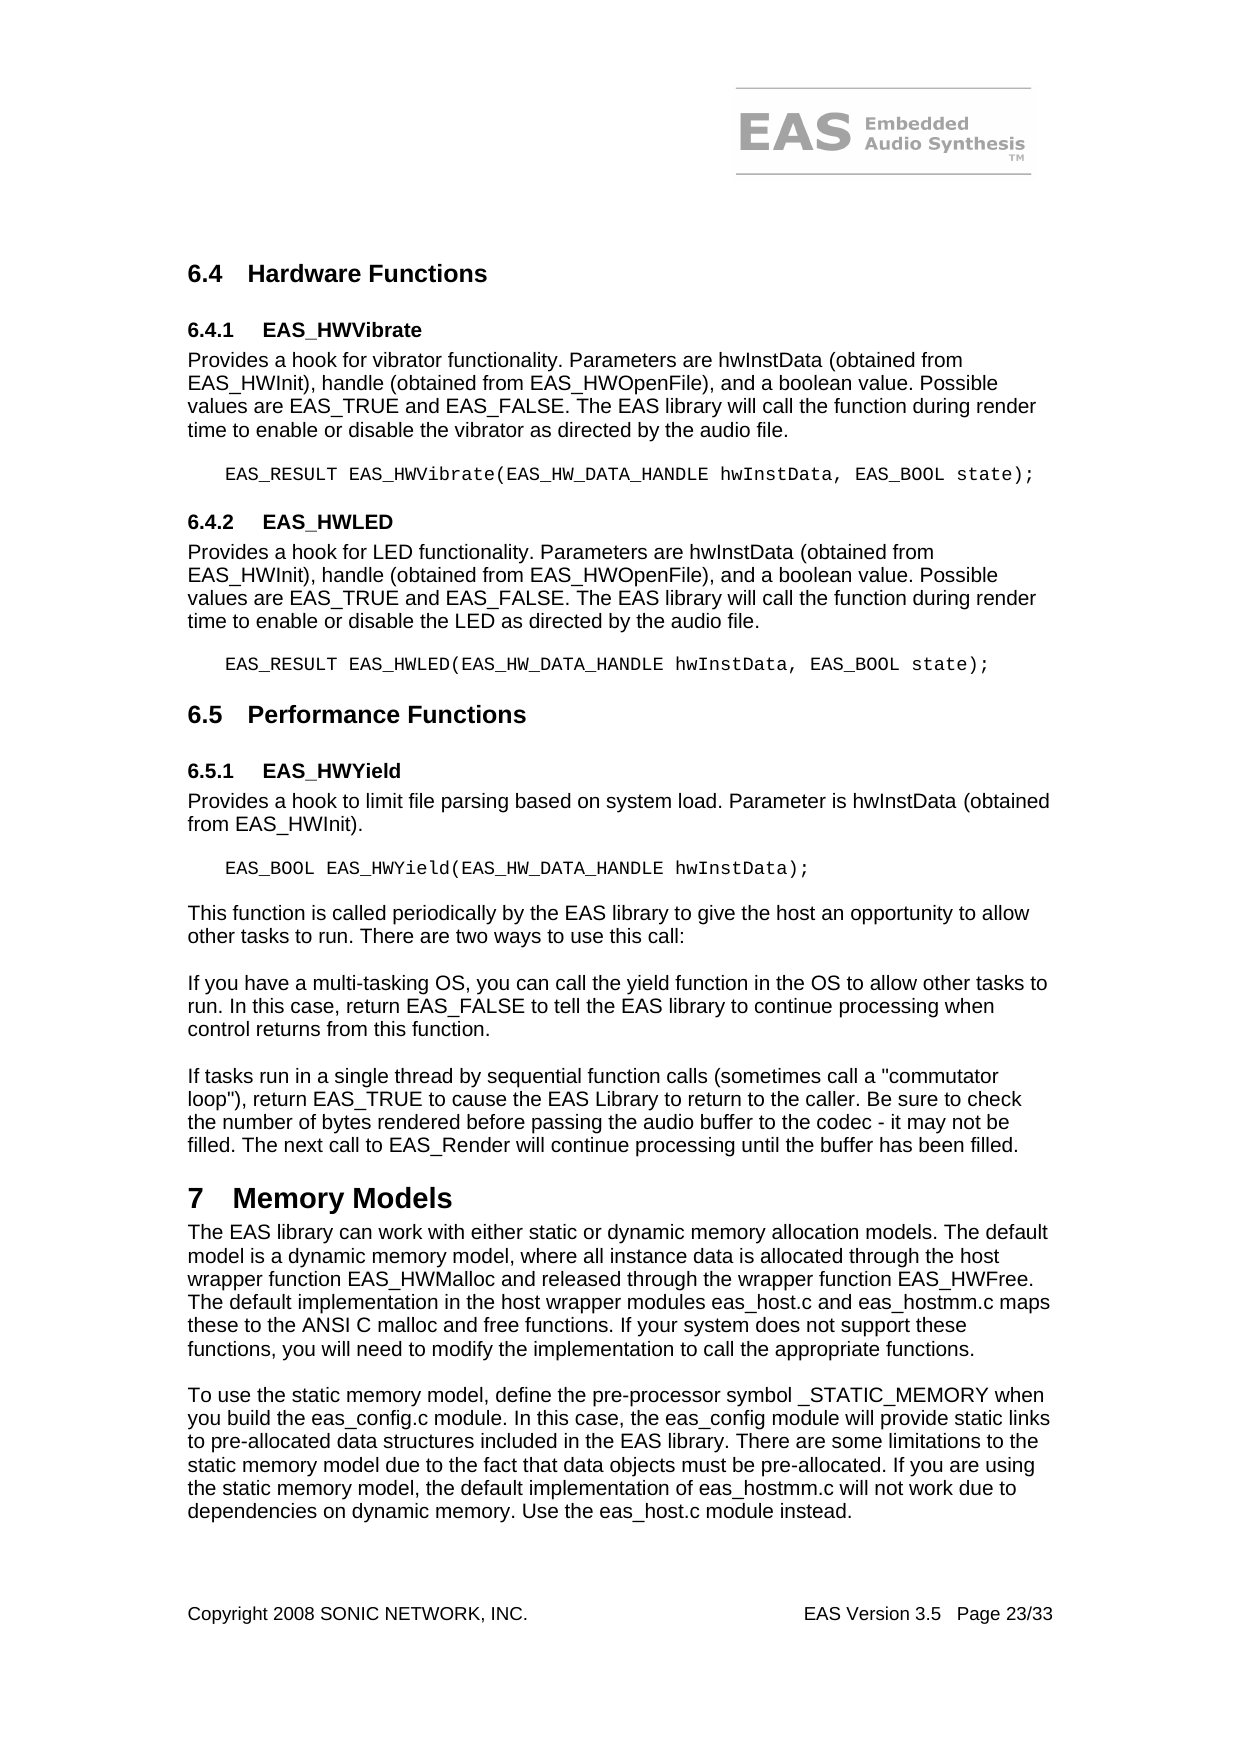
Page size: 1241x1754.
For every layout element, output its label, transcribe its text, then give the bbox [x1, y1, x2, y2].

text This function is called periodically by the EAS library to give the host an opportunity to allow other tasks to run. There are two ways to use this call: [187, 902, 1053, 948]
text Provides a hook for vibrator functionality. Parameters are hwInstData (obtained from EAS_HWInit), handle (obtained from EAS_HWOpenFile), and a boolean value. Possible values are EAS_TRUE and EAS_FALSE. The EAS library will call the function during render time to enable or disable the vibrator as directed by the audio file. [187, 348, 1053, 441]
text EAS_RESULT EAS_HWLED(EAS_HW_DATA_HANDLE hwInstData, EAS_BOOL state); [225, 654, 1053, 676]
text The EAS library can work with either static or dynamic memory allocation models. The default model is a dynamic memory model, where all instance data is allocated through the host wrapper function EAS_HWMalloc and released through the wrapper function EAS_HWFree. The default implementation in the host wrapper modules eas_host.c and eas_hostmm.c maps these to the ANSI C malloc and free functions. If your system does not support these functions, you will need to modify the implementation to call the appropriate functions. [187, 1221, 1053, 1360]
subtitle EAS_HWVibrate [187, 319, 1053, 342]
subtitle Performance Functions [187, 701, 1053, 729]
subtitle Hardware Functions [187, 260, 1053, 288]
subtitle EAS_HWYield [187, 760, 1053, 783]
text If you have a multi-tasking OS, you can call the yield function in the OS to allow other tasks to run. In this case, return EAS_FALSE to tell the EAS library to continue processing when control returns from this function. [187, 971, 1053, 1041]
picture [732, 84, 1037, 181]
text If tasks run in a single thread by sequential function calls (sometimes call a "commutator loop"), return EAS_TRUE to cause the EAS Library to return to the caller. Be sure to check the number of bytes rendered before passing the audio buffer to the codec - it may not be filled. The next call to EAS_Render will continue processing until the buffer has been filled. [187, 1064, 1053, 1157]
subtitle EAS_HWLED [187, 511, 1053, 534]
text Provides a hook for LED functionality. Parameters are hwInstData (obtained from EAS_HWInit), handle (obtained from EAS_HWOpenFile), and a boolean value. Possible values are EAS_TRUE and EAS_FALSE. The EAS library will call the function during render time to enable or disable the LED as directed by the audio file. [187, 540, 1053, 633]
text EAS_RESULT EAS_HWVibrate(EAS_HW_DATA_HANDLE hwInstData, EAS_BOOL state); [225, 464, 1053, 486]
text Provides a hook to limit file parsing based on system load. Parameter is hwInstData (obtained from EAS_HWInit). [187, 789, 1053, 836]
subtitle Memory Models [187, 1182, 1053, 1215]
text EAS_BOOL EAS_HWYield(EAS_HW_DATA_HANDLE hwInstData); [225, 859, 1053, 880]
text To use the static memory model, define the pre-processor symbol _STATIC_MEMORY when you build the eas_config.c module. In this case, the eas_config module will provide static links to pre-allocated data structures included in the EAS library. There are some limitations to the static memory model due to the fact that data objects must be pre-allocated. If you are using the static memory model, the default implementation of eas_hostmm.c will not work due to dependencies on dynamic memory. Use the eas_host.c module instead. [187, 1383, 1053, 1523]
